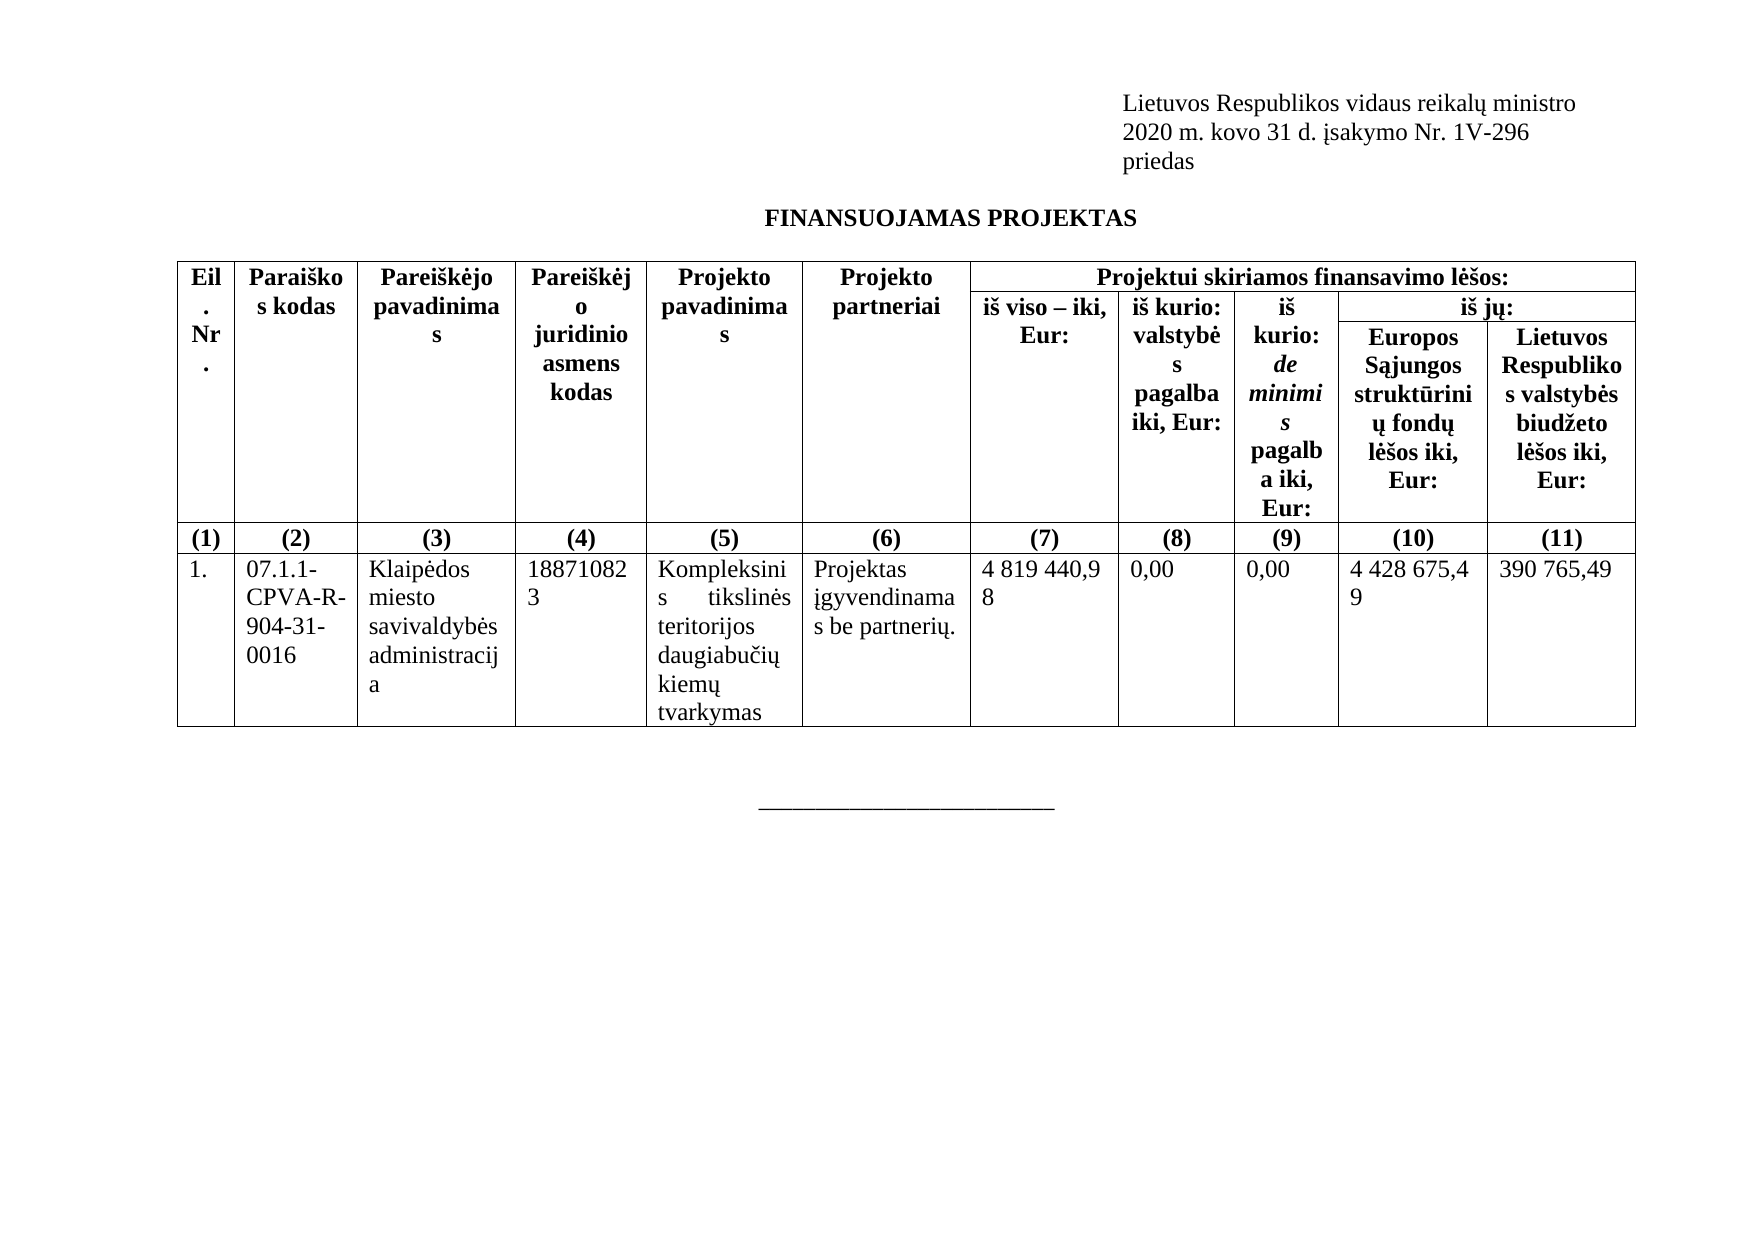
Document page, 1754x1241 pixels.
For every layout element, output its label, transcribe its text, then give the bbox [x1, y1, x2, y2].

table_cell 4 819 440,98 [971, 554, 1118, 726]
table_cell 188710823 [516, 554, 646, 726]
table_cell (9) [1235, 523, 1338, 553]
table_cell Europos Sąjungos struktūrinių fondų lėšos iki, Eur: [1339, 322, 1487, 522]
table_cell (7) [971, 523, 1118, 553]
table_header Projekto pavadinimas [647, 262, 802, 522]
table_cell (3) [358, 523, 515, 553]
table_header Projekto partneriai [803, 262, 970, 522]
table_header Pareiškėjo juridinio asmens kodas [516, 262, 646, 522]
table_cell Projektas įgyvendinamas be partnerių. [803, 554, 970, 726]
table_cell (10) [1339, 523, 1487, 553]
text priedas [1122, 146, 1636, 175]
table_cell Kompleksinis tikslinės teritorijos daugiabučių kiemų tvarkymas [647, 554, 802, 726]
text FINANSUOJAMAS PROJEKTAS [177, 203, 1636, 232]
table_cell (8) [1119, 523, 1234, 553]
table_cell iš kurio: de minimis pagalba iki, Eur: [1235, 292, 1338, 522]
table_cell Klaipėdos miesto savivaldybės administracija [358, 554, 515, 726]
table_header Projektui skiriamos finansavimo lėšos: [971, 262, 1635, 291]
text Lietuvos Respublikos vidaus reikalų ministro [1122, 88, 1636, 117]
table_cell (2) [235, 523, 357, 553]
table_cell 07.1.1-CPVA-R-904-31-0016 [235, 554, 357, 726]
table_header Eil. Nr. [178, 262, 234, 522]
table_cell Lietuvos Respublikos valstybės biudžeto lėšos iki, Eur: [1488, 322, 1635, 522]
table_cell (4) [516, 523, 646, 553]
text __________________________ [177, 785, 1636, 813]
table_cell 390 765,49 [1488, 554, 1635, 726]
table_cell (5) [647, 523, 802, 553]
table_header Pareiškėjo pavadinimas [358, 262, 515, 522]
table_cell iš viso – iki, Eur: [971, 292, 1118, 522]
table_cell 0,00 [1235, 554, 1338, 726]
table_cell 1. [178, 554, 234, 726]
table_header Paraiškos kodas [235, 262, 357, 522]
table_cell (6) [803, 523, 970, 553]
table_cell iš kurio: valstybės pagalba iki, Eur: [1119, 292, 1234, 522]
table_cell (1) [178, 523, 234, 553]
text 2020 m. kovo 31 d. įsakymo Nr. 1V-296 [1122, 117, 1636, 146]
table_cell 0,00 [1119, 554, 1234, 726]
table_cell 4 428 675,49 [1339, 554, 1487, 726]
table_cell iš jų: [1339, 292, 1635, 321]
table_cell (11) [1488, 523, 1635, 553]
